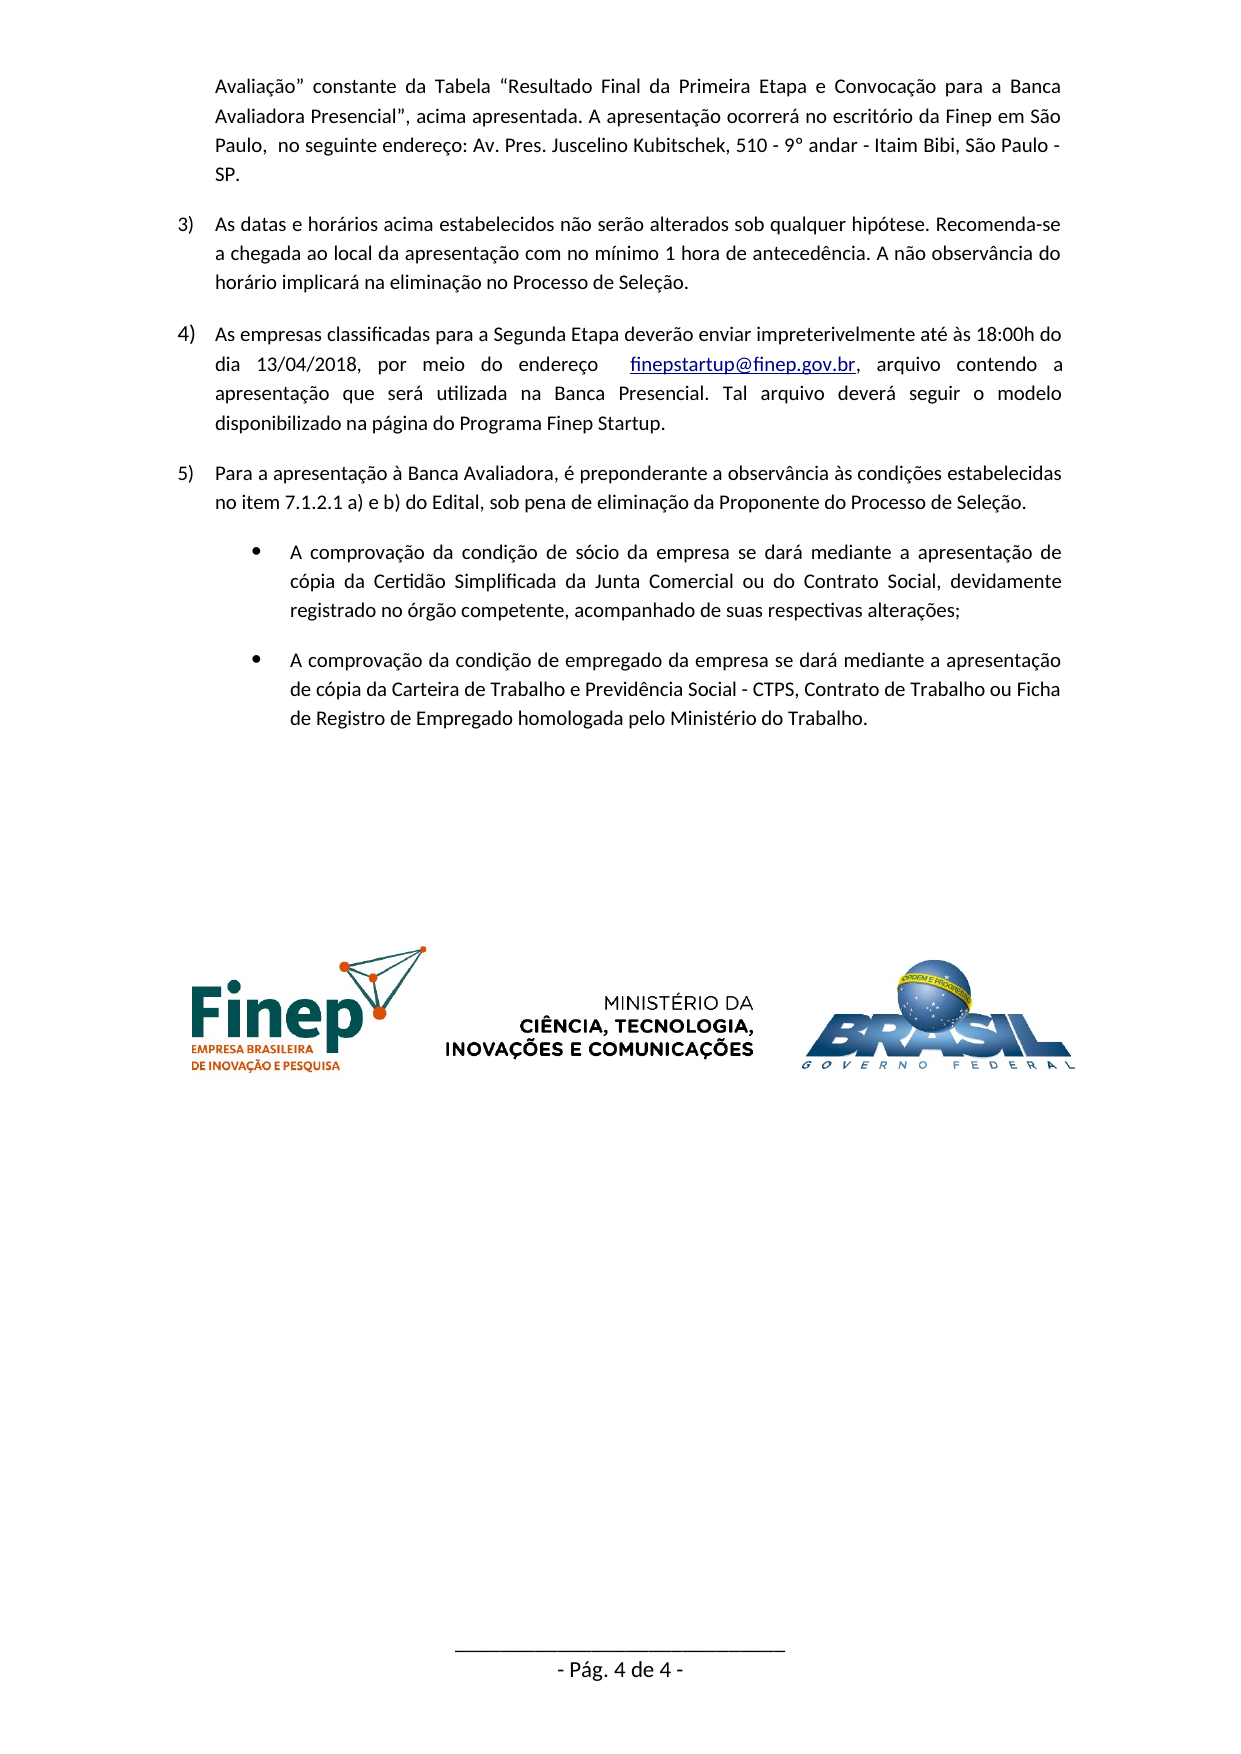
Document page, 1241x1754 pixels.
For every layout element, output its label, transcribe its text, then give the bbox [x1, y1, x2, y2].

list A comprovação da condição de sócio da empresa se dará mediante a apresentação de cópia da Certidão Simplificada da Junta Comercial ou do Contrato Social, devidamente registrado no órgão competente, acompanhado de suas respectivas alterações; [252, 539, 1063, 623]
list Para a apresentação à Banca Avaliadora, é preponderante a observância às condições estabelecidas no item 7.1.2.1 a) e b) do Edital, sob pena de eliminação da Proponente do Processo de Seleção. [177, 460, 1063, 514]
list A comprovação da condição de empregado da empresa se dará mediante a apresentação de cópia da Carteira de Trabalho e Previdência Social - CTPS, Contrato de Trabalho ou Ficha de Registro de Empregado homologada pelo Ministério do Trabalho. [252, 647, 1063, 731]
list As datas e horários acima estabelecidos não serão alterados sob qualquer hipótese. Recomenda-se a chegada ao local da apresentação com no mínimo 1 hora de antecedência. A não observância do horário implicará na eliminação no Processo de Seleção. [177, 211, 1063, 295]
list As empresas classificadas para a Segunda Etapa deverão enviar impreterivelmente até às 18:00h do dia 13/04/2018, por meio do endereço finepstartup@finep.gov.br, arquivo contendo a apresentação que será utilizada na Banca Presencial. Tal arquivo deverá seguir o modelo disponibilizado na página do Programa Finep Startup. [177, 319, 1063, 435]
list Avaliação” constante da Tabela “Resultado Final da Primeira Etapa e Convocação para a Banca Avaliadora Presencial”, acima apresentada. A apresentação ocorrerá no escritório da Finep em São Paulo, no seguinte endereço: Av. Pres. Juscelino Kubitschek, 510 - 9º andar - Itaim Bibi, São Paulo - SP. [177, 74, 1063, 187]
